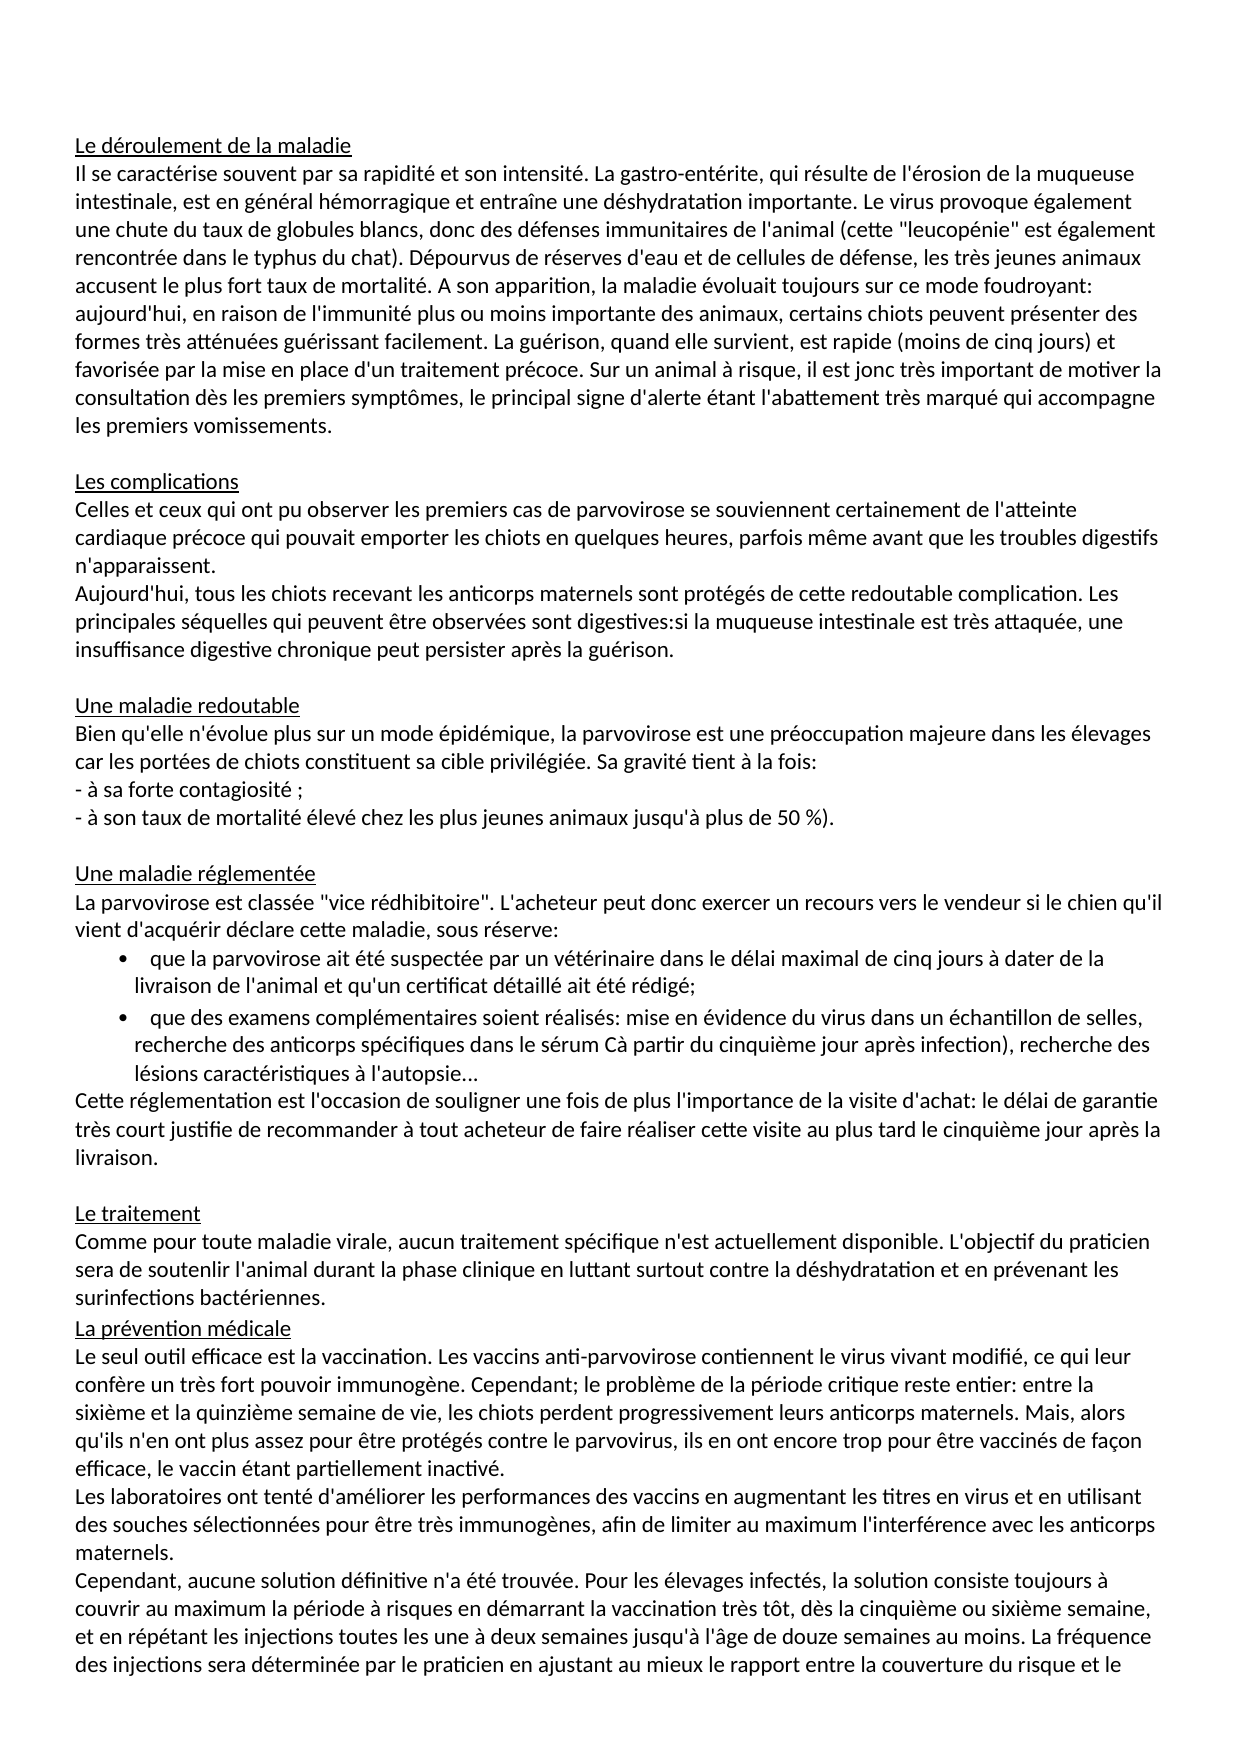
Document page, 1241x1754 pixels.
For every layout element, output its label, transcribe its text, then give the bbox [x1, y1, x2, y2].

text La prévention médicale [75, 1314, 1165, 1342]
text Celles et ceux qui ont pu observer les premiers cas de parvovirose se souviennent certainement de l'atteinte cardiaque précoce qui pouvait emporter les chiots en quelques heures, parfois même avant que les troubles digestifs n'apparaissent. Aujourd'hui, tous les chiots recevant les anticorps maternels sont protégés de cette redoutable complication. Les principales séquelles qui peuvent être observées sont digestives:si la muqueuse intestinale est très attaquée, une insuffisance digestive chronique peut persister après la guérison. [75, 495, 1165, 663]
text Il se caractérise souvent par sa rapidité et son intensité. La gastro-entérite, qui résulte de l'érosion de la muqueuse intestinale, est en général hémorragique et entraîne une déshydratation importante. Le virus provoque également une chute du taux de globules blancs, donc des défenses immunitaires de l'animal (cette "leucopénie" est également rencontrée dans le typhus du chat). Dépourvus de réserves d'eau et de cellules de défense, les très jeunes animaux accusent le plus fort taux de mortalité. A son apparition, la maladie évoluait toujours sur ce mode foudroyant: aujourd'hui, en raison de l'immunité plus ou moins importante des animaux, certains chiots peuvent présenter des formes très atténuées guérissant facilement. La guérison, quand elle survient, est rapide (moins de cinq jours) et favorisée par la mise en place d'un traitement précoce. Sur un animal à risque, il est jonc très important de motiver la consultation dès les premiers symptômes, le principal signe d'alerte étant l'abattement très marqué qui accompagne les premiers vomissements. Les complications [75, 159, 1165, 495]
list que la parvovirose ait été suspectée par un vétérinaire dans le délai maximal de cinq jours à dater de la livraison de l'animal et qu'un certificat détaillé ait été rédigé; [119, 944, 1165, 1000]
text Le seul outil efficace est la vaccination. Les vaccins anti-parvovirose contiennent le virus vivant modifié, ce qui leur confère un très fort pouvoir immunogène. Cependant; le problème de la période critique reste entier: entre la sixième et la quinzième semaine de vie, les chiots perdent progressivement leurs anticorps maternels. Mais, alors qu'ils n'en ont plus assez pour être protégés contre le parvovirus, ils en ont encore trop pour être vaccinés de façon efficace, le vaccin étant partiellement inactivé. Les laboratoires ont tenté d'améliorer les performances des vaccins en augmentant les titres en virus et en utilisant des souches sélectionnées pour être très immunogènes, afin de limiter au maximum l'interférence avec les anticorps maternels. Cependant, aucune solution définitive n'a été trouvée. Pour les élevages infectés, la solution consiste toujours à couvrir au maximum la période à risques en démarrant la vaccination très tôt, dès la cinquième ou sixième semaine, et en répétant les injections toutes les une à deux semaines jusqu'à l'âge de douze semaines au moins. La fréquence des injections sera déterminée par le praticien en ajustant au mieux le rapport entre la couverture du risque et le [75, 1342, 1165, 1678]
text [75, 75, 1165, 131]
text Comme pour toute maladie virale, aucun traitement spécifique n'est actuellement disponible. L'objectif du praticien sera de soutenlir l'animal durant la phase clinique en luttant surtout contre la déshydratation et en prévenant les surinfections bactériennes. [75, 1227, 1165, 1311]
text La parvovirose est classée "vice rédhibitoire". L'acheteur peut donc exercer un recours vers le vendeur si le chien qu'il vient d'acquérir déclare cette maladie, sous réserve: [75, 888, 1165, 944]
text - à sa forte contagiosité ; - à son taux de mortalité élevé chez les plus jeunes animaux jusqu'à plus de 50 %). Une maladie réglementée [75, 776, 1165, 888]
text Le déroulement de la maladie [75, 131, 1165, 159]
text Bien qu'elle n'évolue plus sur un mode épidémique, la parvovirose est une préoccupation majeure dans les élevages car les portées de chiots constituent sa cible privilégiée. Sa gravité tient à la fois: [75, 719, 1165, 776]
text Cette réglementation est l'occasion de souligner une fois de plus l'importance de la visite d'achat: le délai de garantie très court justifie de recommander à tout acheteur de faire réaliser cette visite au plus tard le cinquième jour après la livraison. Le traitement [75, 1087, 1165, 1227]
text Une maladie redoutable [75, 691, 1165, 719]
list que des examens complémentaires soient réalisés: mise en évidence du virus dans un échantillon de selles, recherche des anticorps spécifiques dans le sérum Cà partir du cinquième jour après infection), recherche des lésions caractéristiques à l'autopsie... [119, 1003, 1165, 1087]
